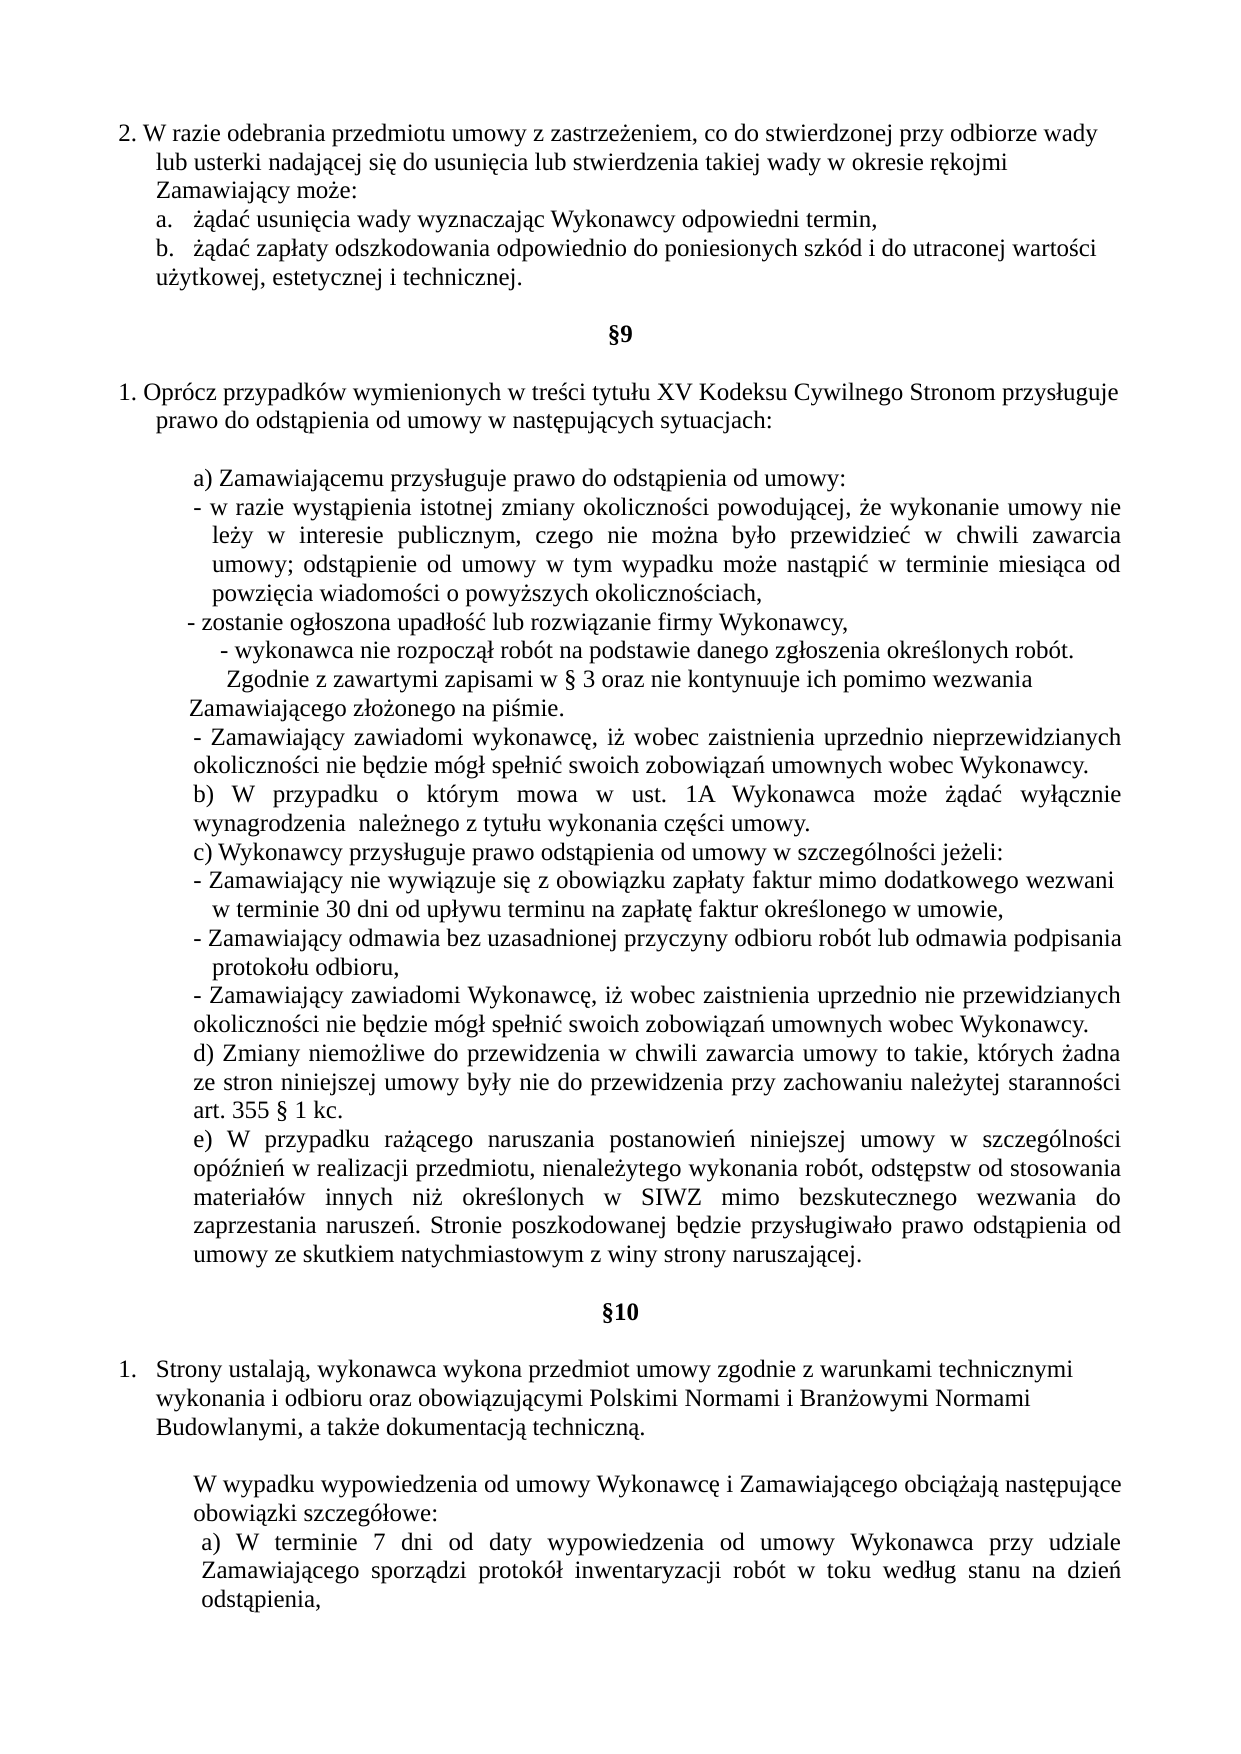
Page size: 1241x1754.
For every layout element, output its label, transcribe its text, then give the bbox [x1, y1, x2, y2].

list żądać usunięcia wady wyznaczając Wykonawcy odpowiedni termin, [156, 204, 1122, 233]
text 1. Oprócz przypadków wymienionych w treści tytułu XV Kodeksu Cywilnego Stronom przysługuje prawo do odstąpienia od umowy w następujących sytuacjach: [118, 377, 1122, 434]
list - wykonawca nie rozpoczął robót na podstawie danego zgłoszenia określonych robót. Zgodnie z zawartymi zapisami w § 3 oraz nie kontynuuje ich pomimo wezwania Zamawiającego złożonego na piśmie. [151, 636, 1122, 722]
text 2. W razie odebrania przedmiotu umowy z zastrzeżeniem, co do stwierdzonej przy odbiorze wady lub usterki nadającej się do usunięcia lub stwierdzenia takiej wady w okresie rękojmi Zamawiający może: [118, 118, 1122, 204]
text §9 [118, 319, 1122, 348]
list b) W przypadku o którym mowa w ust. 1A Wykonawca może żądać wyłącznie wynagrodzenia należnego z tytułu wykonania części umowy. [193, 779, 1122, 837]
text - w razie wystąpienia istotnej zmiany okoliczności powodującej, że wykonanie umowy nie leży w interesie publicznym, czego nie można było przewidzieć w chwili zawarcia umowy; odstąpienie od umowy w tym wypadku może nastąpić w terminie miesiąca od powzięcia wiadomości o powyższych okolicznościach, [193, 492, 1122, 607]
text - Zamawiający nie wywiązuje się z obowiązku zapłaty faktur mimo dodatkowego wezwani w terminie 30 dni od upływu terminu na zapłatę faktur określonego w umowie, [193, 866, 1122, 923]
list e) W przypadku rażącego naruszania postanowień niniejszej umowy w szczególności opóźnień w realizacji przedmiotu, nienależytego wykonania robót, odstępstw od stosowania materiałów innych niż określonych w SIWZ mimo bezskutecznego wezwania do zaprzestania naruszeń. Stronie poszkodowanej będzie przysługiwało prawo odstąpienia od umowy ze skutkiem natychmiastowym z winy strony naruszającej. [193, 1124, 1122, 1268]
list - Zamawiający zawiadomi wykonawcę, iż wobec zaistnienia uprzednio nieprzewidzianych okoliczności nie będzie mógł spełnić swoich zobowiązań umownych wobec Wykonawcy. [193, 722, 1122, 779]
text a) W terminie 7 dni od daty wypowiedzenia od umowy Wykonawca przy udziale Zamawiającego sporządzi protokół inwentaryzacji robót w toku według stanu na dzień odstąpienia, [201, 1527, 1122, 1613]
list - zostanie ogłoszona upadłość lub rozwiązanie firmy Wykonawcy, [118, 607, 1122, 636]
list Strony ustalają, wykonawca wykona przedmiot umowy zgodnie z warunkami technicznymi wykonania i odbioru oraz obowiązującymi Polskimi Normami i Branżowymi Normami Budowlanymi, a także dokumentacją techniczną. [118, 1354, 1122, 1441]
list - Zamawiający zawiadomi Wykonawcę, iż wobec zaistnienia uprzednio nie przewidzianych okoliczności nie będzie mógł spełnić swoich zobowiązań umownych wobec Wykonawcy. [193, 981, 1122, 1038]
text a) Zamawiającemu przysługuje prawo do odstąpienia od umowy: [193, 463, 1122, 492]
text - Zamawiający odmawia bez uzasadnionej przyczyny odbioru robót lub odmawia podpisania protokołu odbioru, [193, 923, 1122, 981]
list d) Zmiany niemożliwe do przewidzenia w chwili zawarcia umowy to takie, których żadna ze stron niniejszej umowy były nie do przewidzenia przy zachowaniu należytej staranności art. 355 § 1 kc. [193, 1038, 1122, 1124]
text b. żądać zapłaty odszkodowania odpowiednio do poniesionych szkód i do utraconej wartości użytkowej, estetycznej i technicznej. [118, 233, 1122, 291]
list W wypadku wypowiedzenia od umowy Wykonawcę i Zamawiającego obciążają następujące obowiązki szczegółowe: [156, 1469, 1122, 1527]
list c) Wykonawcy przysługuje prawo odstąpienia od umowy w szczególności jeżeli: [193, 837, 1122, 866]
text §10 [118, 1297, 1122, 1326]
